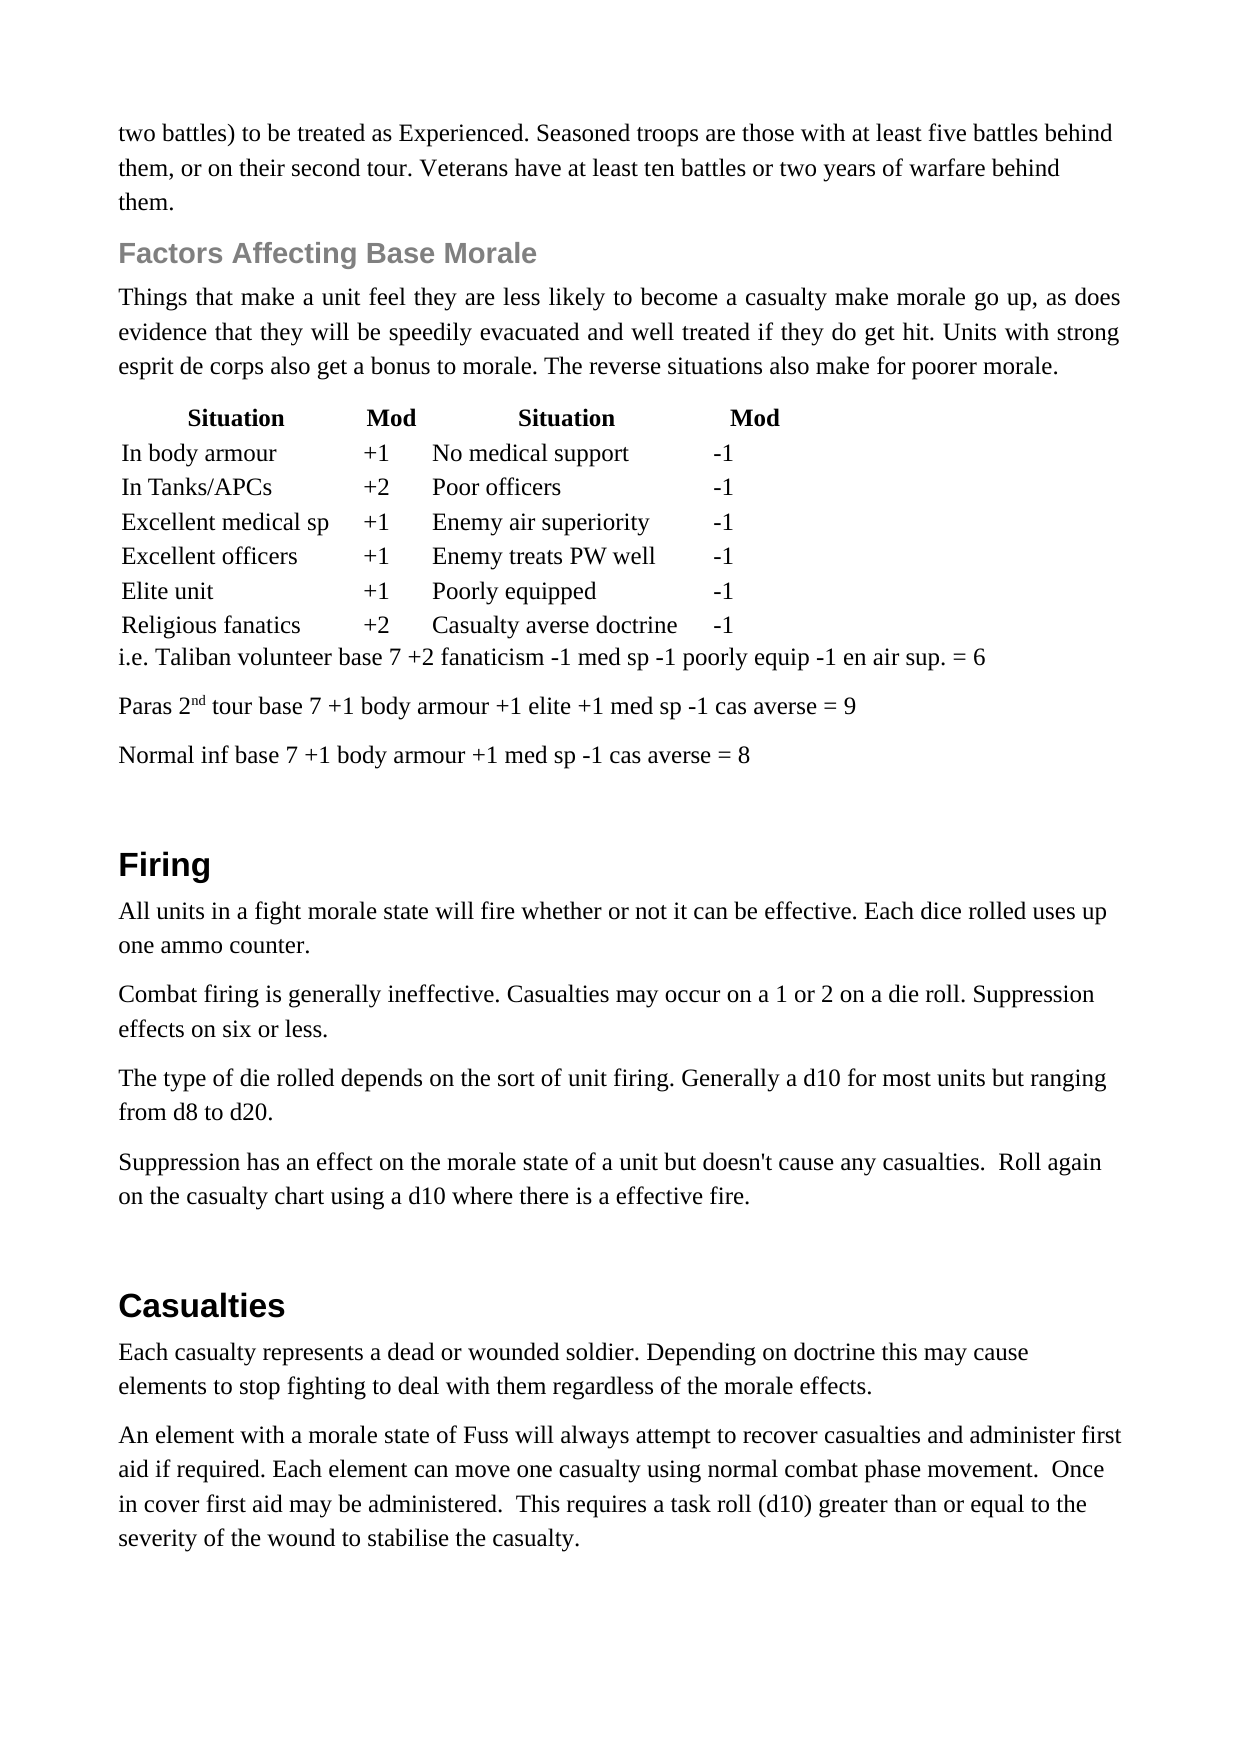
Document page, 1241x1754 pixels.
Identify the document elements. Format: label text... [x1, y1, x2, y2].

table_cell -1 [710, 504, 806, 538]
table_cell +1 [360, 573, 429, 608]
table_header Situation [118, 400, 360, 435]
subtitle Factors Affecting Base Morale [118, 236, 1122, 270]
table_cell -1 [710, 539, 806, 573]
text All units in a fight morale state will fire whether or not it can be effective. Each dice rolled uses up one ammo counter. [118, 896, 1122, 959]
table_cell Poor officers [429, 469, 710, 504]
table_cell Poorly equipped [429, 573, 710, 608]
text The type of die rolled depends on the sort of unit firing. Generally a d10 for most units but ranging from d8 to d20. [118, 1063, 1122, 1126]
table_cell In Tanks/APCs [118, 469, 360, 504]
table_cell Excellent officers [118, 539, 360, 573]
text Normal inf base 7 +1 body armour +1 med sp -1 cas averse = 8 [118, 740, 1122, 769]
table_cell Religious fanatics [118, 608, 360, 642]
table_cell +1 [360, 435, 429, 469]
table_cell Excellent medical sp [118, 504, 360, 538]
text Combat firing is generally ineffective. Casualties may occur on a 1 or 2 on a die roll. Suppression effects on six or less. [118, 979, 1122, 1043]
table_cell No medical support [429, 435, 710, 469]
table_cell Enemy treats PW well [429, 539, 710, 573]
table_cell In body armour [118, 435, 360, 469]
table_header Mod [360, 400, 429, 435]
table_cell -1 [710, 435, 806, 469]
subtitle Firing [118, 845, 1122, 883]
table_cell +2 [360, 608, 429, 642]
table_cell +1 [360, 539, 429, 573]
table_cell -1 [710, 573, 806, 608]
table_header Situation [429, 400, 710, 435]
table_cell +1 [360, 504, 429, 538]
table_cell -1 [710, 469, 806, 504]
text two battles) to be treated as Experienced. Seasoned troops are those with at least five battles behind them, or on their second tour. Veterans have at least ten battles or two years of warfare behind them. [118, 118, 1122, 216]
subtitle Casualties [118, 1285, 1122, 1324]
table_cell Casualty averse doctrine [429, 608, 710, 642]
text Paras 2nd tour base 7 +1 body armour +1 elite +1 med sp -1 cas averse = 9 [118, 691, 1122, 720]
text Suppression has an effect on the morale state of a unit but doesn't cause any casualties. Roll again on the casualty chart using a d10 where there is a effective fire. [118, 1147, 1122, 1210]
text Each casualty represents a dead or wounded soldier. Depending on doctrine this may cause elements to stop fighting to deal with them regardless of the morale effects. [118, 1337, 1122, 1400]
text Things that make a unit feel they are less likely to become a casualty make morale go up, as does evidence that they will be speedily evacuated and well treated if they do get hit. Units with strong esprit de corps also get a bonus to morale. The reverse situations also make for poorer morale. [118, 282, 1122, 380]
table_cell +2 [360, 469, 429, 504]
text An element with a morale state of Fuss will always attempt to recover casualties and administer first aid if required. Each element can move one casualty using normal combat phase movement. Once in cover first aid may be administered. This requires a task roll (d10) greater than or equal to the severity of the wound to stabilise the casualty. [118, 1420, 1122, 1552]
table_header Mod [710, 400, 806, 435]
table_cell Elite unit [118, 573, 360, 608]
table_cell Enemy air superiority [429, 504, 710, 538]
table_cell -1 [710, 608, 806, 642]
text i.e. Taliban volunteer base 7 +2 fanaticism -1 med sp -1 poorly equip -1 en air sup. = 6 [118, 642, 1122, 671]
